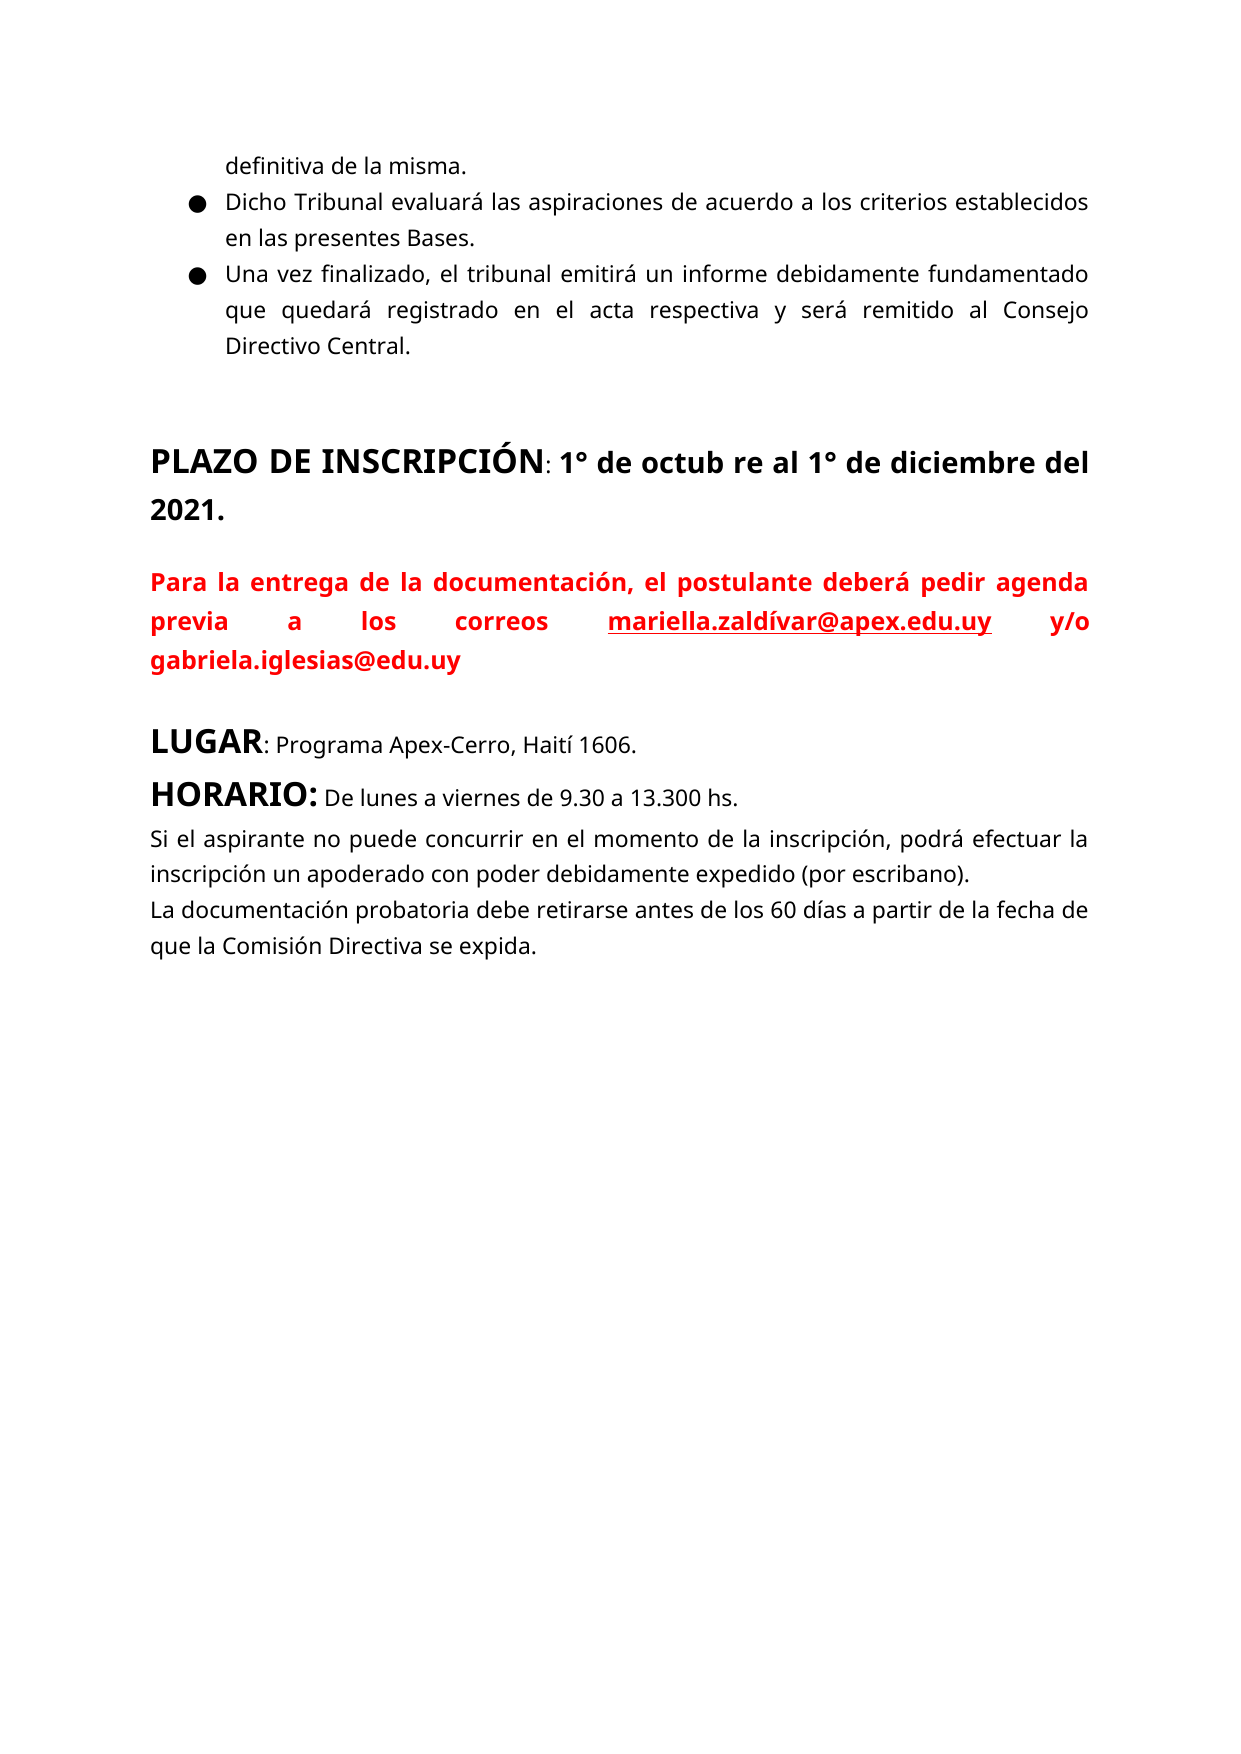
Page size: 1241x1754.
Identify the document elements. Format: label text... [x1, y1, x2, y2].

text HORARIO: De lunes a viernes de 9.30 a 13.300 hs. [150, 770, 1090, 816]
text Si el aspirante no puede concurrir en el momento de la inscripción, podrá efectuar la inscripción un apoderado con poder debidamente expedido (por escribano). [150, 822, 1090, 890]
list Una vez finalizado, el tribunal emitirá un informe debidamente fundamentado que quedará registrado en el acta respectiva y será remitido al Consejo Directivo Central. [187, 258, 1090, 361]
text Para la entrega de la documentación, el postulante deberá pedir agenda previa a los correos mariella.zaldívar@apex.edu.uy y/o gabriela.iglesias@edu.uy [150, 565, 1090, 677]
text LUGAR: Programa Apex-Cerro, Haití 1606. [150, 718, 1090, 763]
text PLAZO DE INSCRIPCIÓN: 1° de octub re al 1° de diciembre del 2021. [150, 437, 1090, 528]
list definitiva de la misma. [187, 150, 1090, 181]
text La documentación probatoria debe retirarse antes de los 60 días a partir de la fecha de que la Comisión Directiva se expida. [150, 894, 1090, 962]
list Dicho Tribunal evaluará las aspiraciones de acuerdo a los criterios establecidos en las presentes Bases. [187, 186, 1090, 253]
